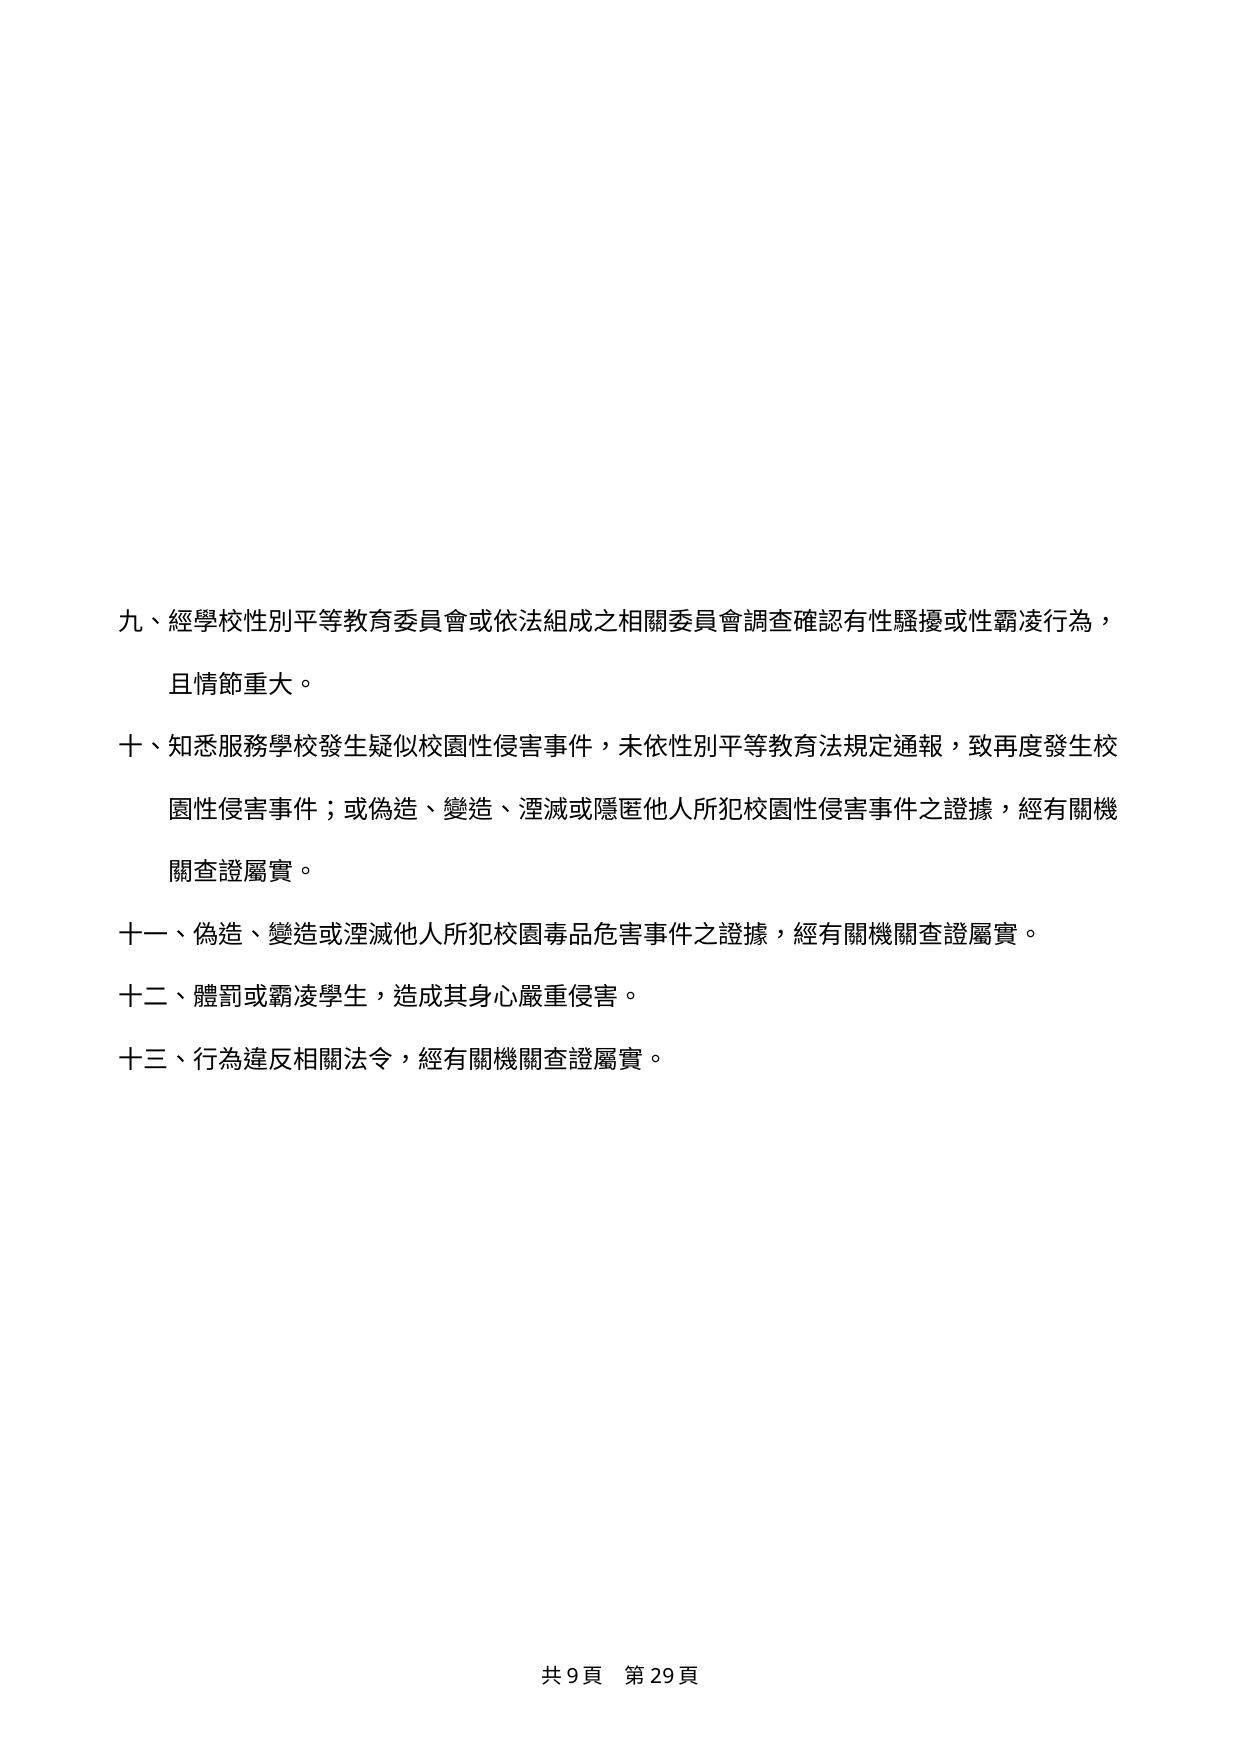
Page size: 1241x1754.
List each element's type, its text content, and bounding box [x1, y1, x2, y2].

text 十二、體罰或霸凌學生，造成其身心嚴重侵害。 [118, 953, 1122, 1016]
text 十一、偽造、變造或湮滅他人所犯校園毒品危害事件之證據，經有關機關查證屬實。 [118, 891, 1122, 953]
text 十、知悉服務學校發生疑似校園性侵害事件，未依性別平等教育法規定通報，致再度發生校園性侵害事件；或偽造、變造、湮滅或隱匿他人所犯校園性侵害事件之證據，經有關機關查證屬實。 [118, 703, 1122, 891]
text 十三、行為違反相關法令，經有關機關查證屬實。 [118, 1016, 1122, 1078]
text 九、經學校性別平等教育委員會或依法組成之相關委員會調查確認有性騷擾或性霸凌行為，且情節重大。 [118, 578, 1122, 703]
